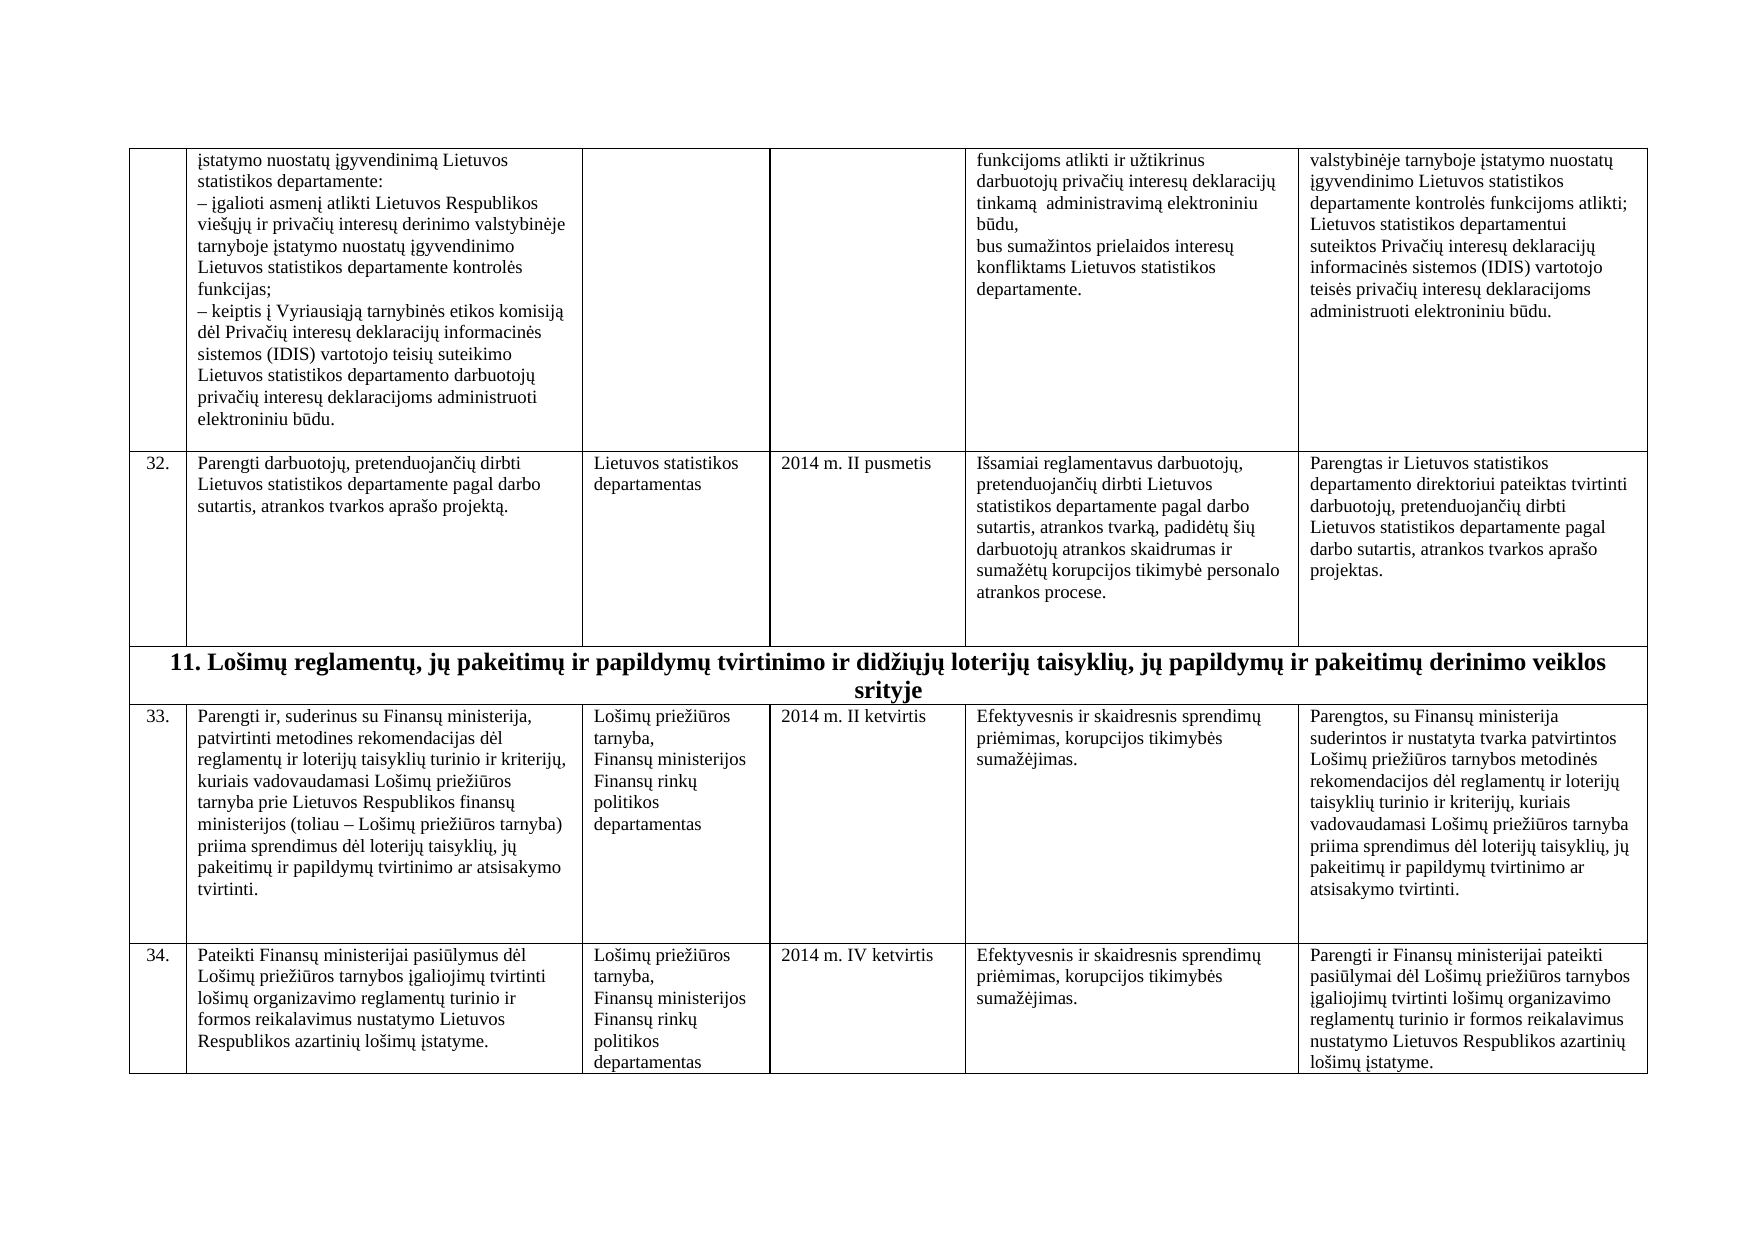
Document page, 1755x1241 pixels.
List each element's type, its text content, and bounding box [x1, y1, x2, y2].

table_cell funkcijoms atlikti ir užtikrinus darbuotojų privačių interesų deklaracijų tinkamą administravimą elektroniniu būdu, bus sumažintos prielaidos interesų konfliktams Lietuvos statistikos departamente. [966, 149, 1298, 451]
table_cell Efektyvesnis ir skaidresnis sprendimų priėmimas, korupcijos tikimybės sumažėjimas. [966, 944, 1298, 1073]
table_cell 2014 m. II ketvirtis [771, 705, 965, 942]
table_cell Pateikti Finansų ministerijai pasiūlymus dėl Lošimų priežiūros tarnybos įgaliojimų tvirtinti lošimų organizavimo reglamentų turinio ir formos reikalavimus nustatymo Lietuvos Respublikos azartinių lošimų įstatyme. [187, 944, 582, 1073]
table_cell [130, 149, 186, 451]
table_cell Lošimų priežiūros tarnyba, Finansų ministerijos Finansų rinkų politikos departamentas [583, 944, 769, 1073]
table_cell [771, 149, 965, 451]
table_cell 2014 m. II pusmetis [771, 452, 965, 646]
table_cell Parengti ir Finansų ministerijai pateikti pasiūlymai dėl Lošimų priežiūros tarnybos įgaliojimų tvirtinti lošimų organizavimo reglamentų turinio ir formos reikalavimus nustatymo Lietuvos Respublikos azartinių lošimų įstatyme. [1299, 944, 1647, 1073]
table_cell Parengtas ir Lietuvos statistikos departamento direktoriui pateiktas tvirtinti darbuotojų, pretenduojančių dirbti Lietuvos statistikos departamente pagal darbo sutartis, atrankos tvarkos aprašo projektas. [1299, 452, 1647, 646]
table_cell 2014 m. IV ketvirtis [771, 944, 965, 1073]
table_cell Parengti ir, suderinus su Finansų ministerija, patvirtinti metodines rekomendacijas dėl reglamentų ir loterijų taisyklių turinio ir kriterijų, kuriais vadovaudamasi Lošimų priežiūros tarnyba prie Lietuvos Respublikos finansų ministerijos (toliau – Lošimų priežiūros tarnyba) priima sprendimus dėl loterijų taisyklių, jų pakeitimų ir papildymų tvirtinimo ar atsisakymo tvirtinti. [187, 705, 582, 942]
table_cell [583, 149, 769, 451]
table_cell Lietuvos statistikos departamentas [583, 452, 769, 646]
table_cell Parengti darbuotojų, pretenduojančių dirbti Lietuvos statistikos departamente pagal darbo sutartis, atrankos tvarkos aprašo projektą. [187, 452, 582, 646]
table_cell 11. Lošimų reglamentų, jų pakeitimų ir papildymų tvirtinimo ir didžiųjų loterijų taisyklių, jų papildymų ir pakeitimų derinimo veiklos srityje [130, 647, 1647, 704]
table_cell 32. [130, 452, 186, 646]
table_cell Parengtos, su Finansų ministerija suderintos ir nustatyta tvarka patvirtintos Lošimų priežiūros tarnybos metodinės rekomendacijos dėl reglamentų ir loterijų taisyklių turinio ir kriterijų, kuriais vadovaudamasi Lošimų priežiūros tarnyba priima sprendimus dėl loterijų taisyklių, jų pakeitimų ir papildymų tvirtinimo ar atsisakymo tvirtinti. [1299, 705, 1647, 942]
table_cell 33. [130, 705, 186, 942]
table_cell Išsamiai reglamentavus darbuotojų, pretenduojančių dirbti Lietuvos statistikos departamente pagal darbo sutartis, atrankos tvarką, padidėtų šių darbuotojų atrankos skaidrumas ir sumažėtų korupcijos tikimybė personalo atrankos procese. [966, 452, 1298, 646]
table_cell valstybinėje tarnyboje įstatymo nuostatų įgyvendinimo Lietuvos statistikos departamente kontrolės funkcijoms atlikti; Lietuvos statistikos departamentui suteiktos Privačių interesų deklaracijų informacinės sistemos (IDIS) vartotojo teisės privačių interesų deklaracijoms administruoti elektroniniu būdu. [1299, 149, 1647, 451]
table_cell Lošimų priežiūros tarnyba, Finansų ministerijos Finansų rinkų politikos departamentas [583, 705, 769, 942]
table_cell 34. [130, 944, 186, 1073]
table_cell įstatymo nuostatų įgyvendinimą Lietuvos statistikos departamente: – įgalioti asmenį atlikti Lietuvos Respublikos viešųjų ir privačių interesų derinimo valstybinėje tarnyboje įstatymo nuostatų įgyvendinimo Lietuvos statistikos departamente kontrolės funkcijas; – keiptis į Vyriausiąją tarnybinės etikos komisiją dėl Privačių interesų deklaracijų informacinės sistemos (IDIS) vartotojo teisių suteikimo Lietuvos statistikos departamento darbuotojų privačių interesų deklaracijoms administruoti elektroniniu būdu. [187, 149, 582, 451]
table_cell Efektyvesnis ir skaidresnis sprendimų priėmimas, korupcijos tikimybės sumažėjimas. [966, 705, 1298, 942]
